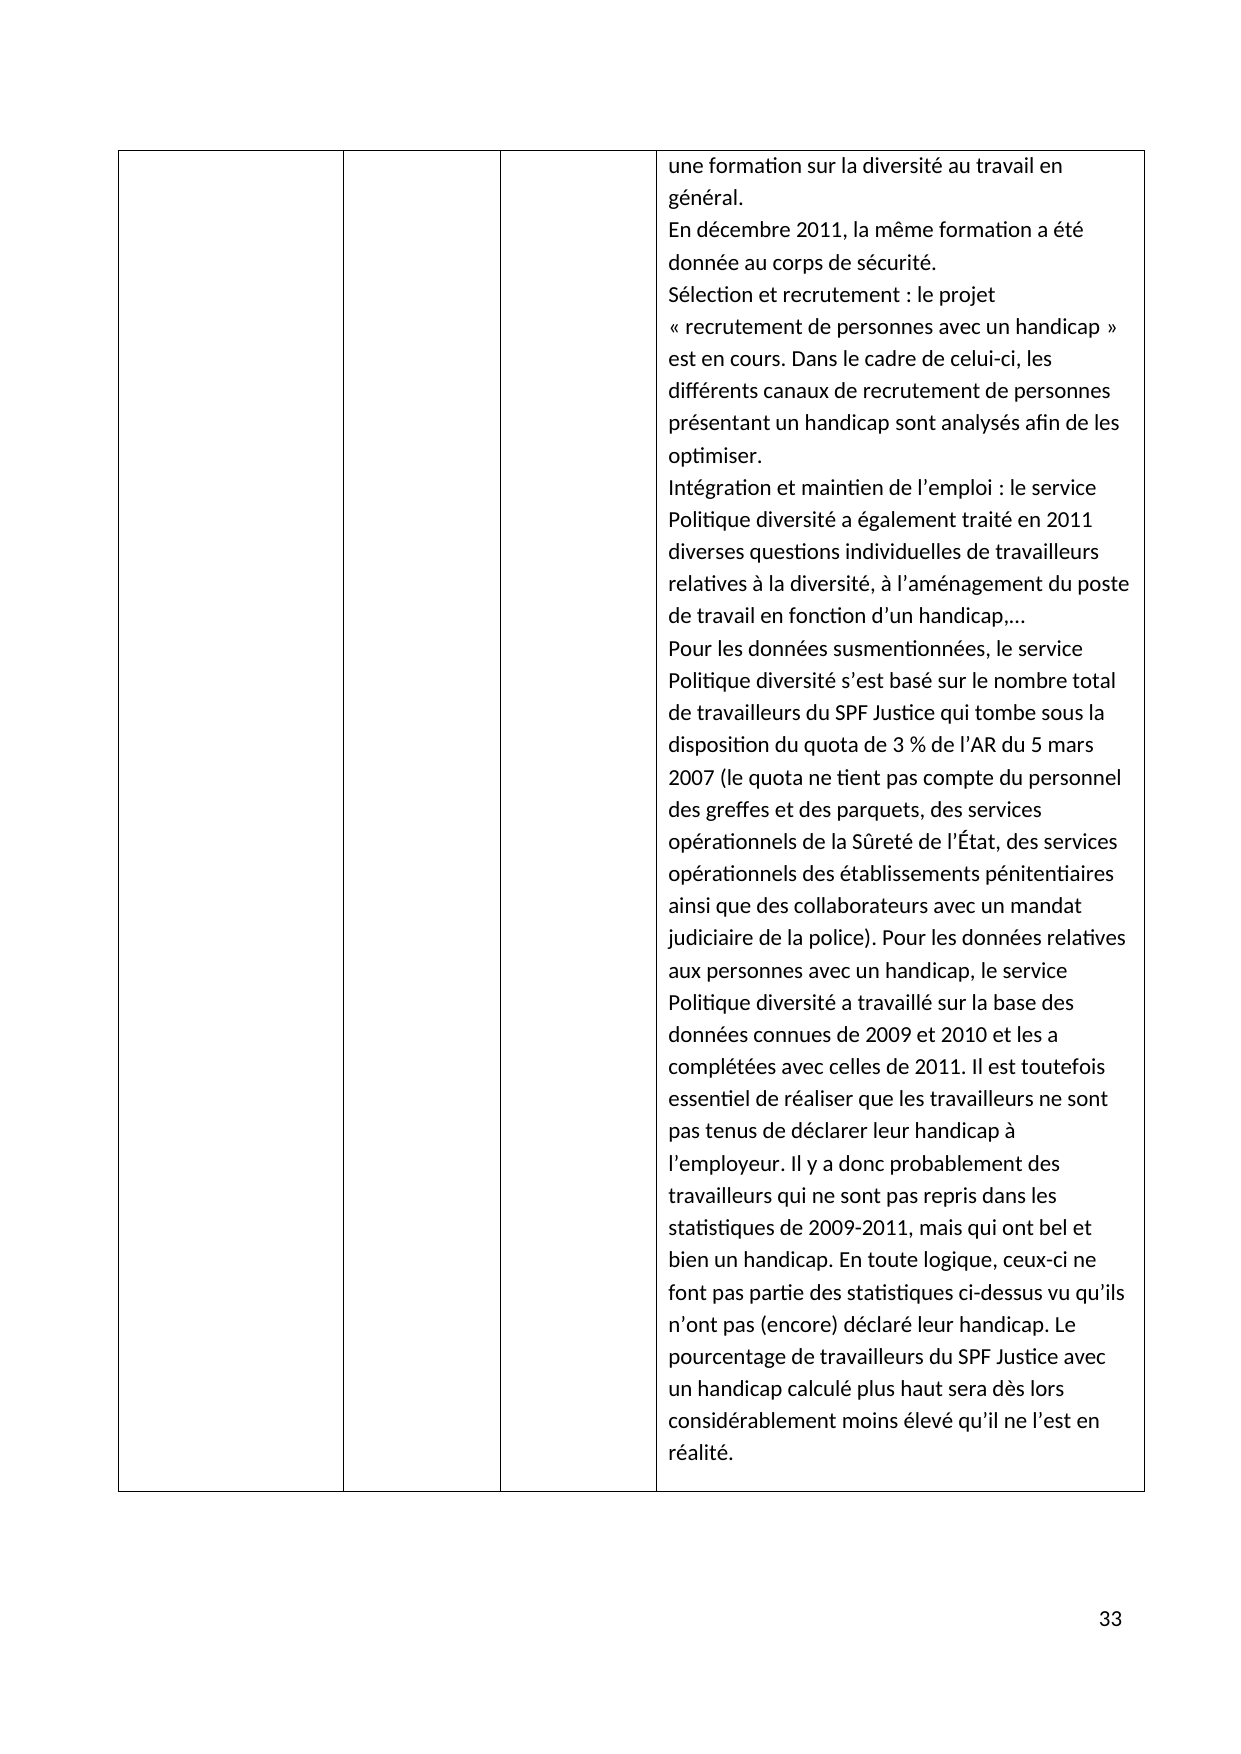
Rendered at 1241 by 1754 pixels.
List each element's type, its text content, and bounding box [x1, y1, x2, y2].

table_cell [344, 151, 500, 1491]
table_cell [501, 151, 656, 1491]
table_cell une formation sur la diversité au travail en général. En décembre 2011, la même formation a été donnée au corps de sécurité. Sélection et recrutement : le projet « recrutement de personnes avec un handicap » est en cours. Dans le cadre de celui-ci, les différents canaux de recrutement de personnes présentant un handicap sont analysés afin de les optimiser. Intégration et maintien de l’emploi : le service Politique diversité a également traité en 2011 diverses questions individuelles de travailleurs relatives à la diversité, à l’aménagement du poste de travail en fonction d’un handicap,… Pour les données susmentionnées, le service Politique diversité s’est basé sur le nombre total de travailleurs du SPF Justice qui tombe sous la disposition du quota de 3 % de l’AR du 5 mars 2007 (le quota ne tient pas compte du personnel des greffes et des parquets, des services opérationnels de la Sûreté de l’État, des services opérationnels des établissements pénitentiaires ainsi que des collaborateurs avec un mandat judiciaire de la police). Pour les données relatives aux personnes avec un handicap, le service Politique diversité a travaillé sur la base des données connues de 2009 et 2010 et les a complétées avec celles de 2011. Il est toutefois essentiel de réaliser que les travailleurs ne sont pas tenus de déclarer leur handicap à l’employeur. Il y a donc probablement des travailleurs qui ne sont pas repris dans les statistiques de 2009-2011, mais qui ont bel et bien un handicap. En toute logique, ceux-ci ne font pas partie des statistiques ci-dessus vu qu’ils n’ont pas (encore) déclaré leur handicap. Le pourcentage de travailleurs du SPF Justice avec un handicap calculé plus haut sera dès lors considérablement moins élevé qu’il ne l’est en réalité. [657, 151, 1144, 1491]
table_cell [119, 151, 343, 1491]
